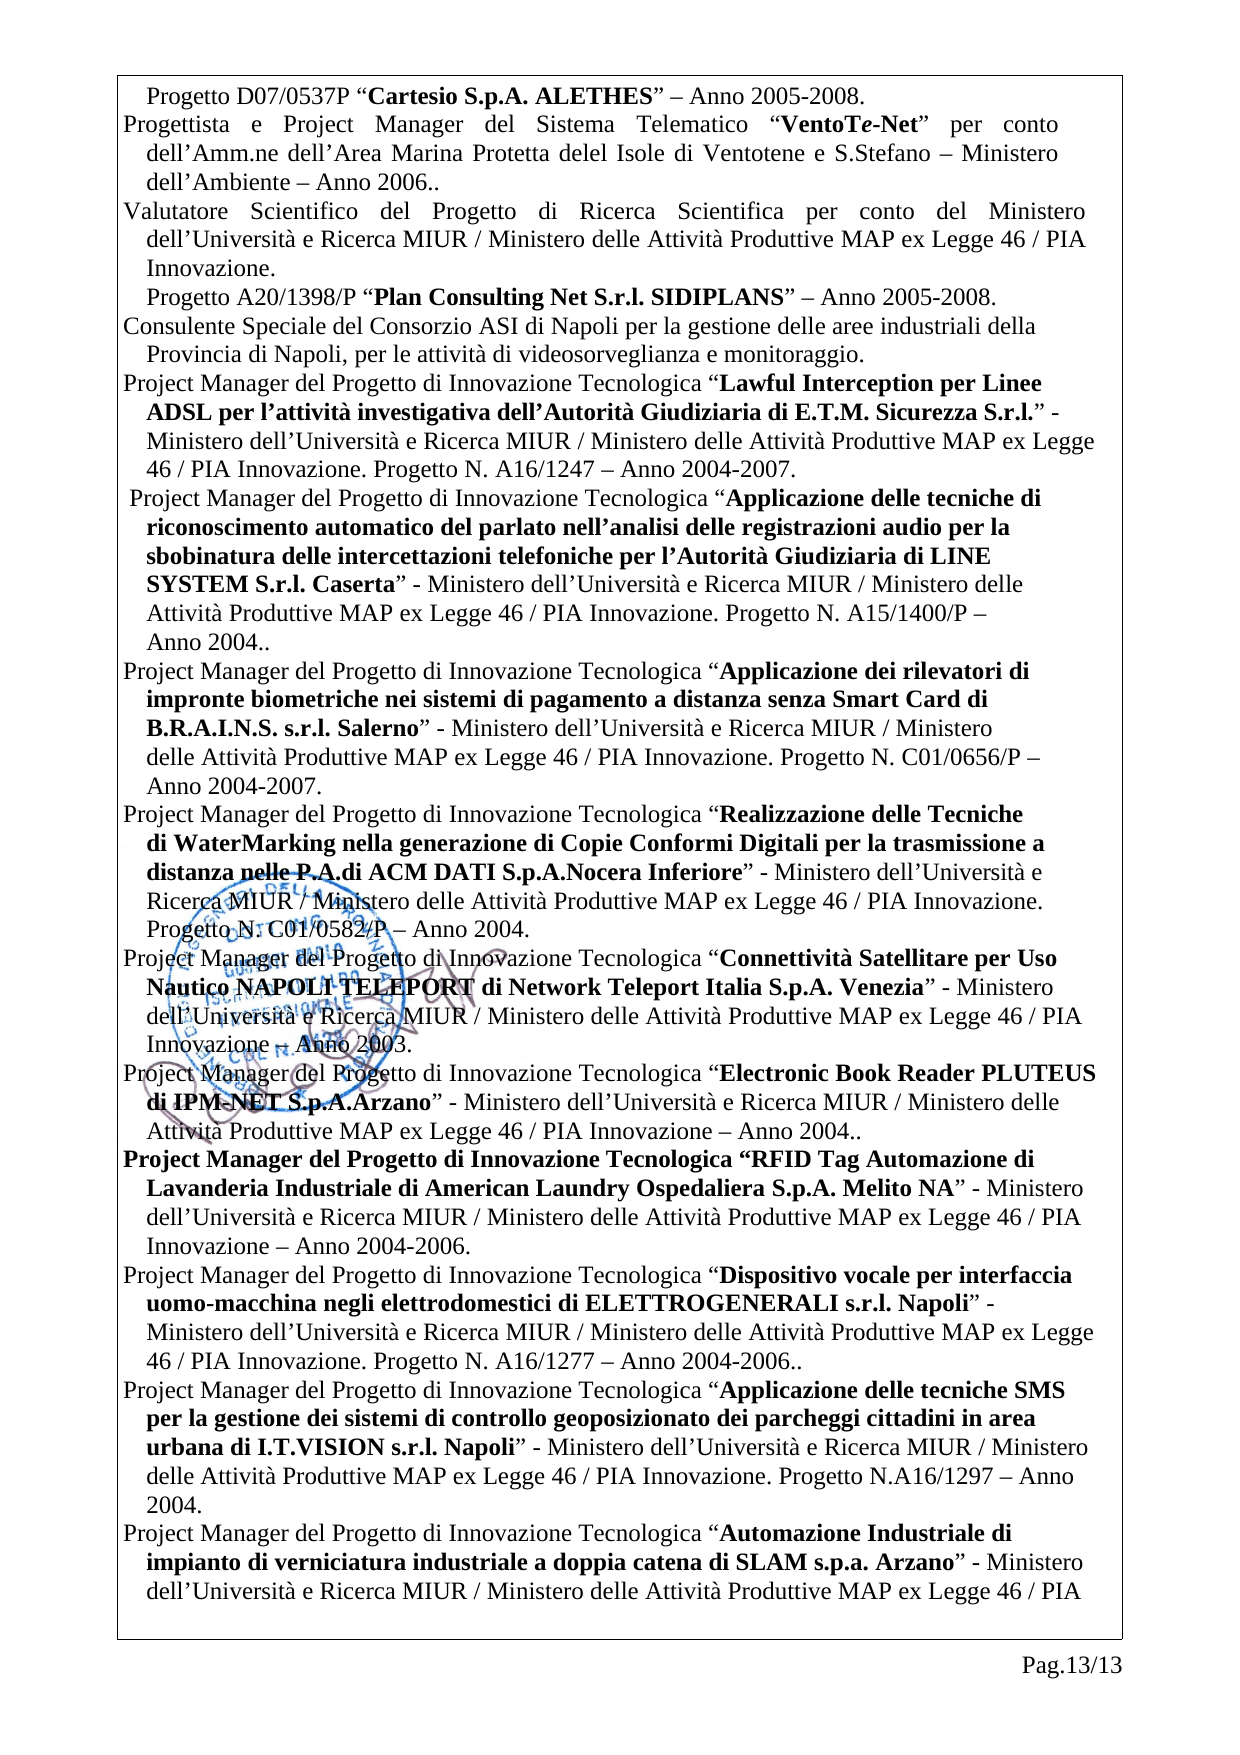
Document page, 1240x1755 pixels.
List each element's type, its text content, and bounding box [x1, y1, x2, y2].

text Consulente Speciale del Consorzio ASI di Napoli per la gestione delle aree industriali della Provincia di Napoli, per le attività di videosorveglianza e monitoraggio. [123, 311, 1099, 368]
text Project Manager del Progetto di Innovazione Tecnologica “Lawful Interception per Linee ADSL per l’attività investigativa dell’Autorità Giudiziaria di E.T.M. Sicurezza S.r.l.” - Ministero dell’Università e Ricerca MIUR / Ministero delle Attività Produttive MAP ex Legge 46 / PIA Innovazione. Progetto N. A16/1247 – Anno 2004-2007. [123, 368, 1099, 483]
text Project Manager del Progetto di Innovazione Tecnologica “Applicazione delle tecniche SMS per la gestione dei sistemi di controllo geoposizionato dei parcheggi cittadini in area urbana di I.T.VISION s.r.l. Napoli” - Ministero dell’Università e Ricerca MIUR / Ministero delle Attività Produttive MAP ex Legge 46 / PIA Innovazione. Progetto N.A16/1297 – Anno 2004. [123, 1375, 1099, 1518]
text Project Manager del Progetto di Innovazione Tecnologica “Connettività Satellitare per Uso Nautico NAPOLI TELEPORT di Network Teleport Italia S.p.A. Venezia” - Ministero dell’Università e Ricerca MIUR / Ministero delle Attività Produttive MAP ex Legge 46 / PIA Innovazione – Anno 2003. [565, 943, 1099, 1058]
text Project Manager del Progetto di Innovazione Tecnologica “Dispositivo vocale per interfaccia uomo-macchina negli elettrodomestici di ELETTROGENERALI s.r.l. Napoli” - Ministero dell’Università e Ricerca MIUR / Ministero delle Attività Produttive MAP ex Legge 46 / PIA Innovazione. Progetto N. A16/1277 – Anno 2004-2006.. [123, 1260, 1095, 1375]
text Project Manager del Progetto di Innovazione Tecnologica “Applicazione dei rilevatori di impronte biometriche nei sistemi di pagamento a distanza senza Smart Card di B.R.A.I.N.S. s.r.l. Salerno” - Ministero dell’Università e Ricerca MIUR / Ministero delle Attività Produttive MAP ex Legge 46 / PIA Innovazione. Progetto N. C01/0656/P – Anno 2004-2007. [123, 656, 1045, 799]
text Project Manager del Progetto di Innovazione Tecnologica “Electronic Book Reader PLUTEUS di IPM-NET S.p.A.Arzano” - Ministero dell’Università e Ricerca MIUR / Ministero delle Attività Produttive MAP ex Legge 46 / PIA Innovazione – Anno 2004.. [565, 1058, 1099, 1144]
text Project Manager del Progetto di Innovazione Tecnologica “Applicazione delle tecniche di riconoscimento automatico del parlato nell’analisi delle registrazioni audio per la sbobinatura delle intercettazioni telefoniche per l’Autorità Giudiziaria di LINE SYSTEM S.r.l. Caserta” - Ministero dell’Università e Ricerca MIUR / Ministero delle Attività Produttive MAP ex Legge 46 / PIA Innovazione. Progetto N. A15/1400/P – Anno 2004.. [129, 483, 1043, 656]
text Progetto A20/1398/P “Plan Consulting Net S.r.l. SIDIPLANS” – Anno 2005-2008. [146, 282, 1122, 311]
text Progettista e Project Manager del Sistema Telematico “VentoTe-Net” per conto dell’Amm.ne dell’Area Marina Protetta delel Isole di Ventotene e S.Stefano – Ministero dell’Ambiente – Anno 2006.. [123, 109, 1058, 196]
text Project Manager del Progetto di Innovazione Tecnologica “RFID Tag Automazione di Lavanderia Industriale di American Laundry Ospedaliera S.p.A. Melito NA” - Ministero dell’Università e Ricerca MIUR / Ministero delle Attività Produttive MAP ex Legge 46 / PIA Innovazione – Anno 2004-2006. [123, 1144, 1099, 1259]
text Project Manager del Progetto di Innovazione Tecnologica “Realizzazione delle Tecniche di WaterMarking nella generazione di Copie Conformi Digitali per la trasmissione a distanza nelle P.A.di ACM DATI S.p.A.Nocera Inferiore” - Ministero dell’Università e Ricerca MIUR / Ministero delle Attività Produttive MAP ex Legge 46 / PIA Innovazione. Progetto N. C01/0582/P – Anno 2004. [123, 799, 1046, 943]
text Progetto D07/0537P “Cartesio S.p.A. ALETHES” – Anno 2005-2008. [146, 81, 1122, 109]
text Valutatore Scientifico del Progetto di Ricerca Scientifica per conto del Ministero dell’Università e Ricerca MIUR / Ministero delle Attività Produttive MAP ex Legge 46 / PIA Innovazione. [123, 196, 1086, 282]
text Project Manager del Progetto di Innovazione Tecnologica “Automazione Industriale di impianto di verniciatura industriale a doppia catena di SLAM s.p.a. Arzano” - Ministero dell’Università e Ricerca MIUR / Ministero delle Attività Produttive MAP ex Legge 46 / PIA [123, 1518, 1084, 1605]
